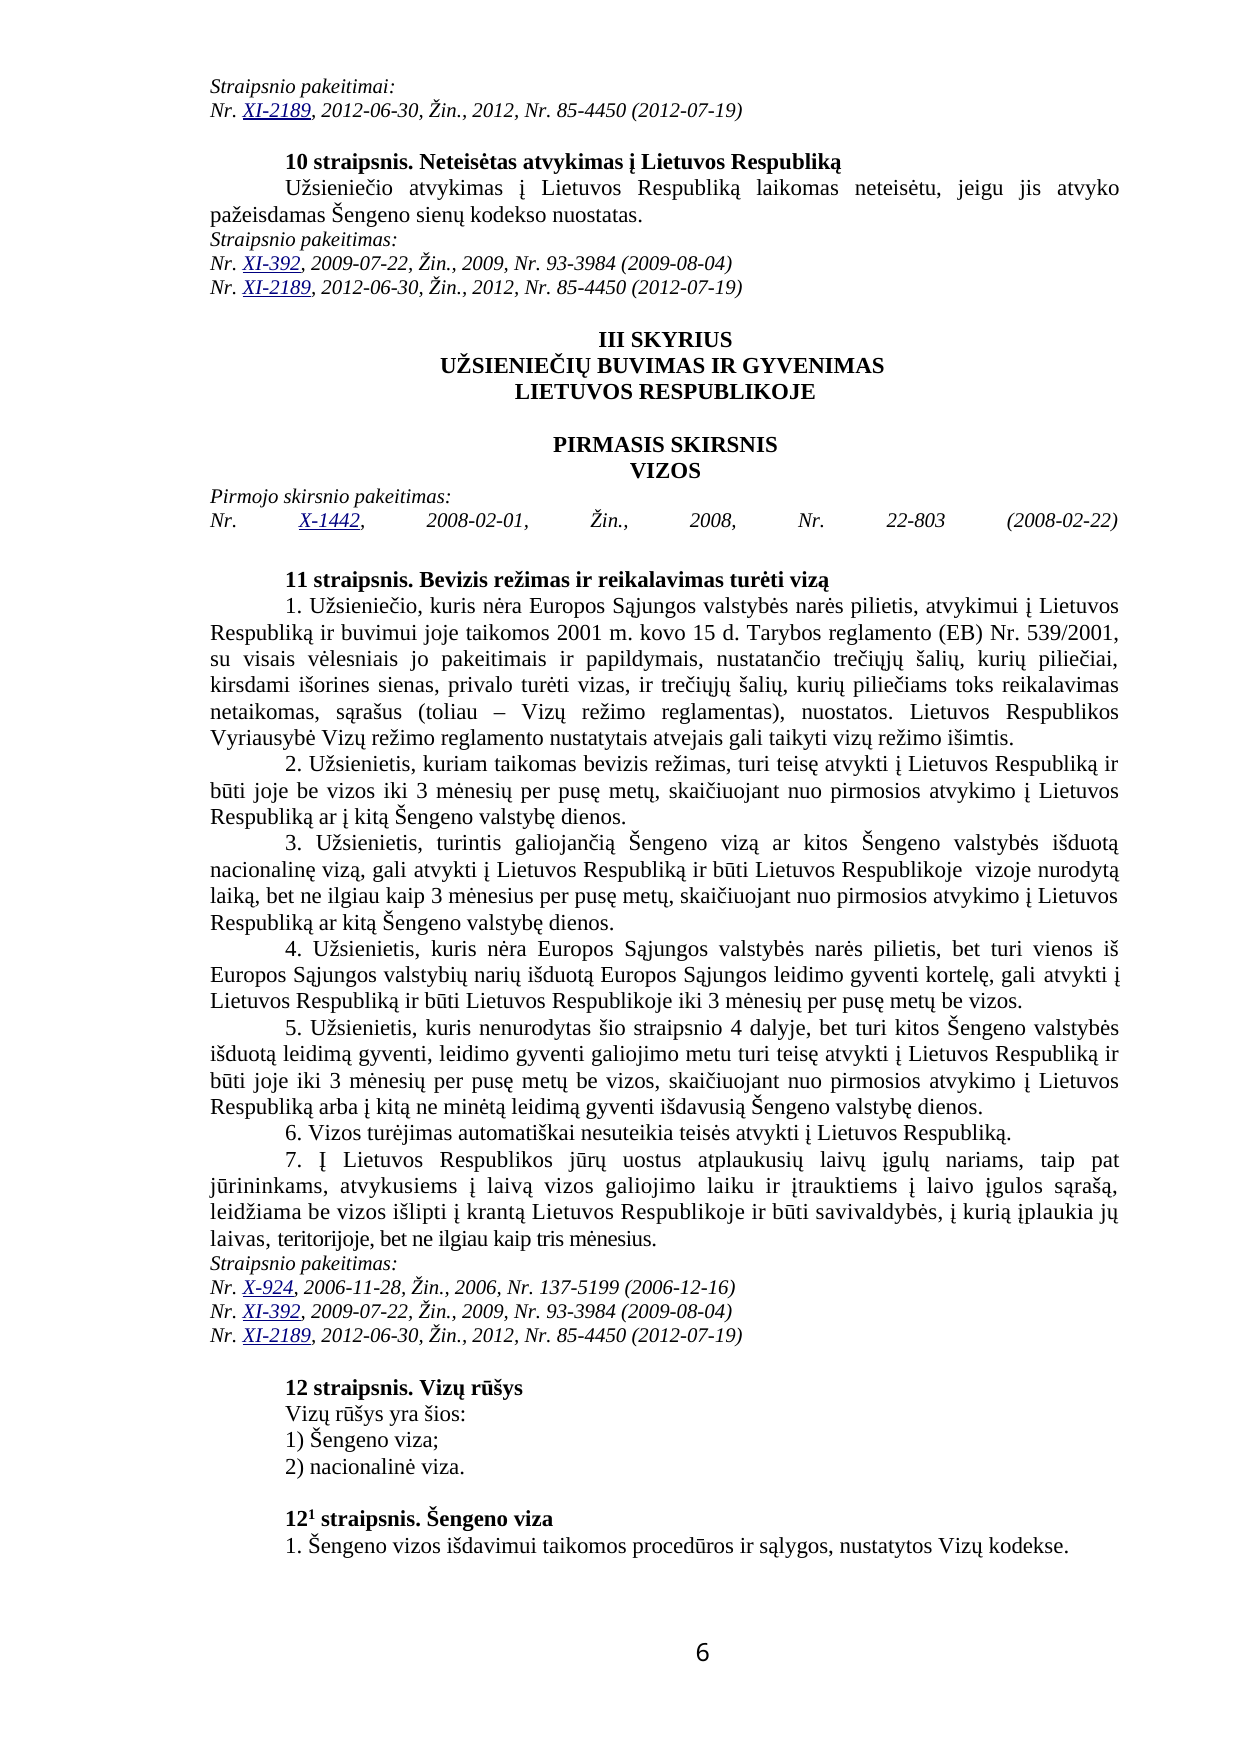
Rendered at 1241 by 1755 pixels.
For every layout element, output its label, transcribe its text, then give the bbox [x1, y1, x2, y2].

text Nr. X-1442, 2008-02-01, Žin., 2008, Nr. 22-803 (2008-02-22) [210, 508, 1120, 566]
text Nr. XI-2189, 2012-06-30, Žin., 2012, Nr. 85-4450 (2012-07-19) [210, 1323, 1120, 1347]
text 4. Užsienietis, kuris nėra Europos Sąjungos valstybės narės pilietis, bet turi vienos iš Europos Sąjungos valstybių narių išduotą Europos Sąjungos leidimo gyventi kortelę, gali atvykti į Lietuvos Respubliką ir būti Lietuvos Respublikoje iki 3 mėnesių per pusę metų be vizos. [210, 935, 1120, 1014]
text Nr. XI-2189, 2012-06-30, Žin., 2012, Nr. 85-4450 (2012-07-19) [210, 98, 1120, 122]
text 5. Užsienietis, kuris nenurodytas šio straipsnio 4 dalyje, bet turi kitos Šengeno valstybės išduotą leidimą gyventi, leidimo gyventi galiojimo metu turi teisę atvykti į Lietuvos Respubliką ir būti joje iki 3 mėnesių per pusę metų be vizos, skaičiuojant nuo pirmosios atvykimo į Lietuvos Respubliką arba į kitą ne minėtą leidimą gyventi išdavusią Šengeno valstybę dienos. [210, 1014, 1120, 1119]
text PIRMASIS SKIRSNIS [210, 431, 1120, 457]
text LIETUVOS RESPUBLIKOJE [210, 378, 1120, 405]
text Užsieniečio atvykimas į Lietuvos Respubliką laikomas neteisėtu, jeigu jis atvyko pažeisdamas Šengeno sienų kodekso nuostatas. [210, 174, 1120, 227]
text Vizų rūšys yra šios: [210, 1400, 1120, 1426]
text Pirmojo skirsnio pakeitimas: [210, 484, 1120, 508]
text Straipsnio pakeitimai: [210, 73, 1120, 98]
text 2. Užsienietis, kuriam taikomas bevizis režimas, turi teisę atvykti į Lietuvos Respubliką ir būti joje be vizos iki 3 mėnesių per pusę metų, skaičiuojant nuo pirmosios atvykimo į Lietuvos Respubliką ar į kitą Šengeno valstybę dienos. [210, 750, 1120, 829]
text 3. Užsienietis, turintis galiojančią Šengeno vizą ar kitos Šengeno valstybės išduotą nacionalinę vizą, gali atvykti į Lietuvos Respubliką ir būti Lietuvos Respublikoje vizoje nurodytą laiką, bet ne ilgiau kaip 3 mėnesius per pusę metų, skaičiuojant nuo pirmosios atvykimo į Lietuvos Respubliką ar kitą Šengeno valstybę dienos. [210, 829, 1120, 935]
text VIZOS [210, 457, 1120, 484]
text 12 straipsnis. Vizų rūšys [210, 1374, 1120, 1400]
text Nr. XI-392, 2009-07-22, Žin., 2009, Nr. 93-3984 (2009-08-04) [210, 1299, 1120, 1323]
text 10 straipsnis. Neteisėtas atvykimas į Lietuvos Respubliką [210, 148, 1120, 174]
text 1) Šengeno viza; [210, 1426, 1120, 1453]
text 1. Šengeno vizos išdavimui taikomos procedūros ir sąlygos, nustatytos Vizų kodekse. [210, 1532, 1120, 1558]
text 7. Į Lietuvos Respublikos jūrų uostus atplaukusių laivų įgulų nariams, taip pat jūrininkams, atvykusiems į laivą vizos galiojimo laiku ir įtrauktiems į laivo įgulos sąrašą, leidžiama be vizos išlipti į krantą Lietuvos Respublikoje ir būti savivaldybės, į kurią įplaukia jų laivas, teritorijoje, bet ne ilgiau kaip tris mėnesius. [210, 1146, 1120, 1251]
text UŽSIENIEČIŲ BUVIMAS IR GYVENIMAS [210, 352, 1120, 378]
text 1. Užsieniečio, kuris nėra Europos Sąjungos valstybės narės pilietis, atvykimui į Lietuvos Respubliką ir buvimui joje taikomos 2001 m. kovo 15 d. Tarybos reglamento (EB) Nr. 539/2001, su visais vėlesniais jo pakeitimais ir papildymais, nustatančio trečiųjų šalių, kurių piliečiai, kirsdami išorines sienas, privalo turėti vizas, ir trečiųjų šalių, kurių piliečiams toks reikalavimas netaikomas, sąrašus (toliau – Vizų režimo reglamentas), nuostatos. Lietuvos Respublikos Vyriausybė Vizų režimo reglamento nustatytais atvejais gali taikyti vizų režimo išimtis. [210, 592, 1120, 750]
text Straipsnio pakeitimas: [210, 1251, 1120, 1275]
text 6. Vizos turėjimas automatiškai nesuteikia teisės atvykti į Lietuvos Respubliką. [210, 1119, 1120, 1146]
text 121 straipsnis. Šengeno viza [210, 1506, 1120, 1532]
text Nr. X-924, 2006-11-28, Žin., 2006, Nr. 137-5199 (2006-12-16) [210, 1275, 1120, 1299]
text 11 straipsnis. Bevizis režimas ir reikalavimas turėti vizą [210, 566, 1120, 592]
text Nr. XI-2189, 2012-06-30, Žin., 2012, Nr. 85-4450 (2012-07-19) [210, 275, 1120, 299]
text 2) nacionalinė viza. [210, 1453, 1120, 1479]
text Nr. XI-392, 2009-07-22, Žin., 2009, Nr. 93-3984 (2009-08-04) [210, 251, 1120, 275]
subtitle III SKYRIUS [210, 326, 1120, 352]
text Straipsnio pakeitimas: [210, 227, 1120, 251]
